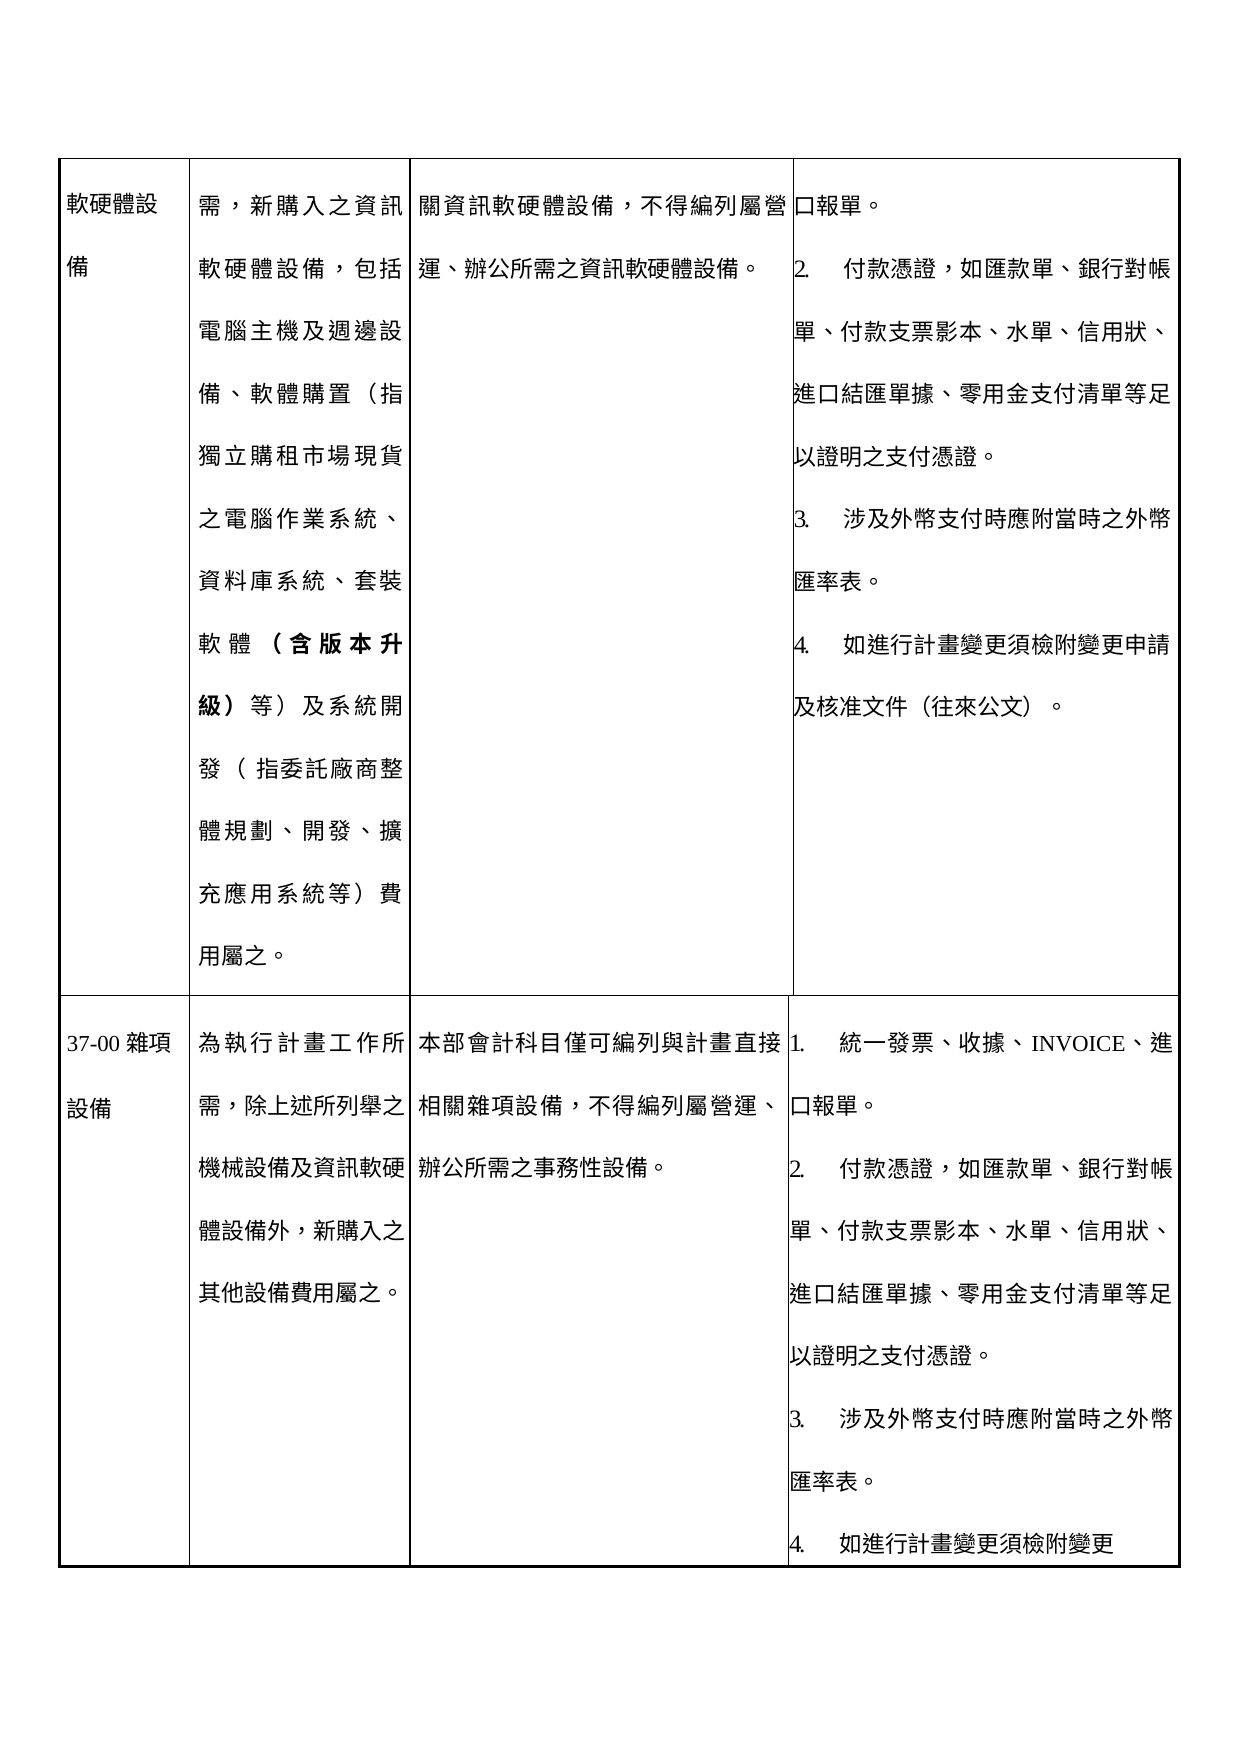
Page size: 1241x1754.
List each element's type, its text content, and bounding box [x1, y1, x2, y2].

table_cell 為執行計畫工作所需，除上述所列舉之機械設備及資訊軟硬體設備外，新購入之其他設備費用屬之。 [190, 996, 409, 1565]
table_cell 關資訊軟硬體設備，不得編列屬營運、辦公所需之資訊軟硬體設備。 [411, 159, 793, 995]
table_cell 需，新購入之資訊軟硬體設備，包括電腦主機及週邊設備、軟體購置（指獨立購租市場現貨之電腦作業系統、資料庫系統、套裝軟體（含版本升級）等）及系統開發（ 指委託廠商整體規劃、開發、擴充應用系統等）費用屬之。 [190, 159, 409, 995]
table_cell 37-00 雜項 設備 [61, 996, 189, 1565]
table_cell 本部會計科目僅可編列與計畫直接相關雜項設備，不得編列屬營運、辦公所需之事務性設備。 [411, 996, 788, 1565]
table_cell 統一發票、收據、INVOICE、進口報單。 付款憑證，如匯款單、銀行對帳單、付款支票影本、水單、信用狀、進口結匯單據、零用金支付清單等足以證明之支付憑證。 涉及外幣支付時應附當時之外幣匯率表。 如進行計畫變更須檢附變更申請及核准文件（往來公文）。 [794, 159, 1178, 995]
table_cell 統一發票、收據、INVOICE、進口報單。 付款憑證，如匯款單、銀行對帳單、付款支票影本、水單、信用狀、進口結匯單據、零用金支付清單等足以證明之支付憑證。 涉及外幣支付時應附當時之外幣匯率表。 如進行計畫變更須檢附變更 [789, 996, 1178, 1565]
table_cell 軟硬體設備 [61, 159, 189, 995]
